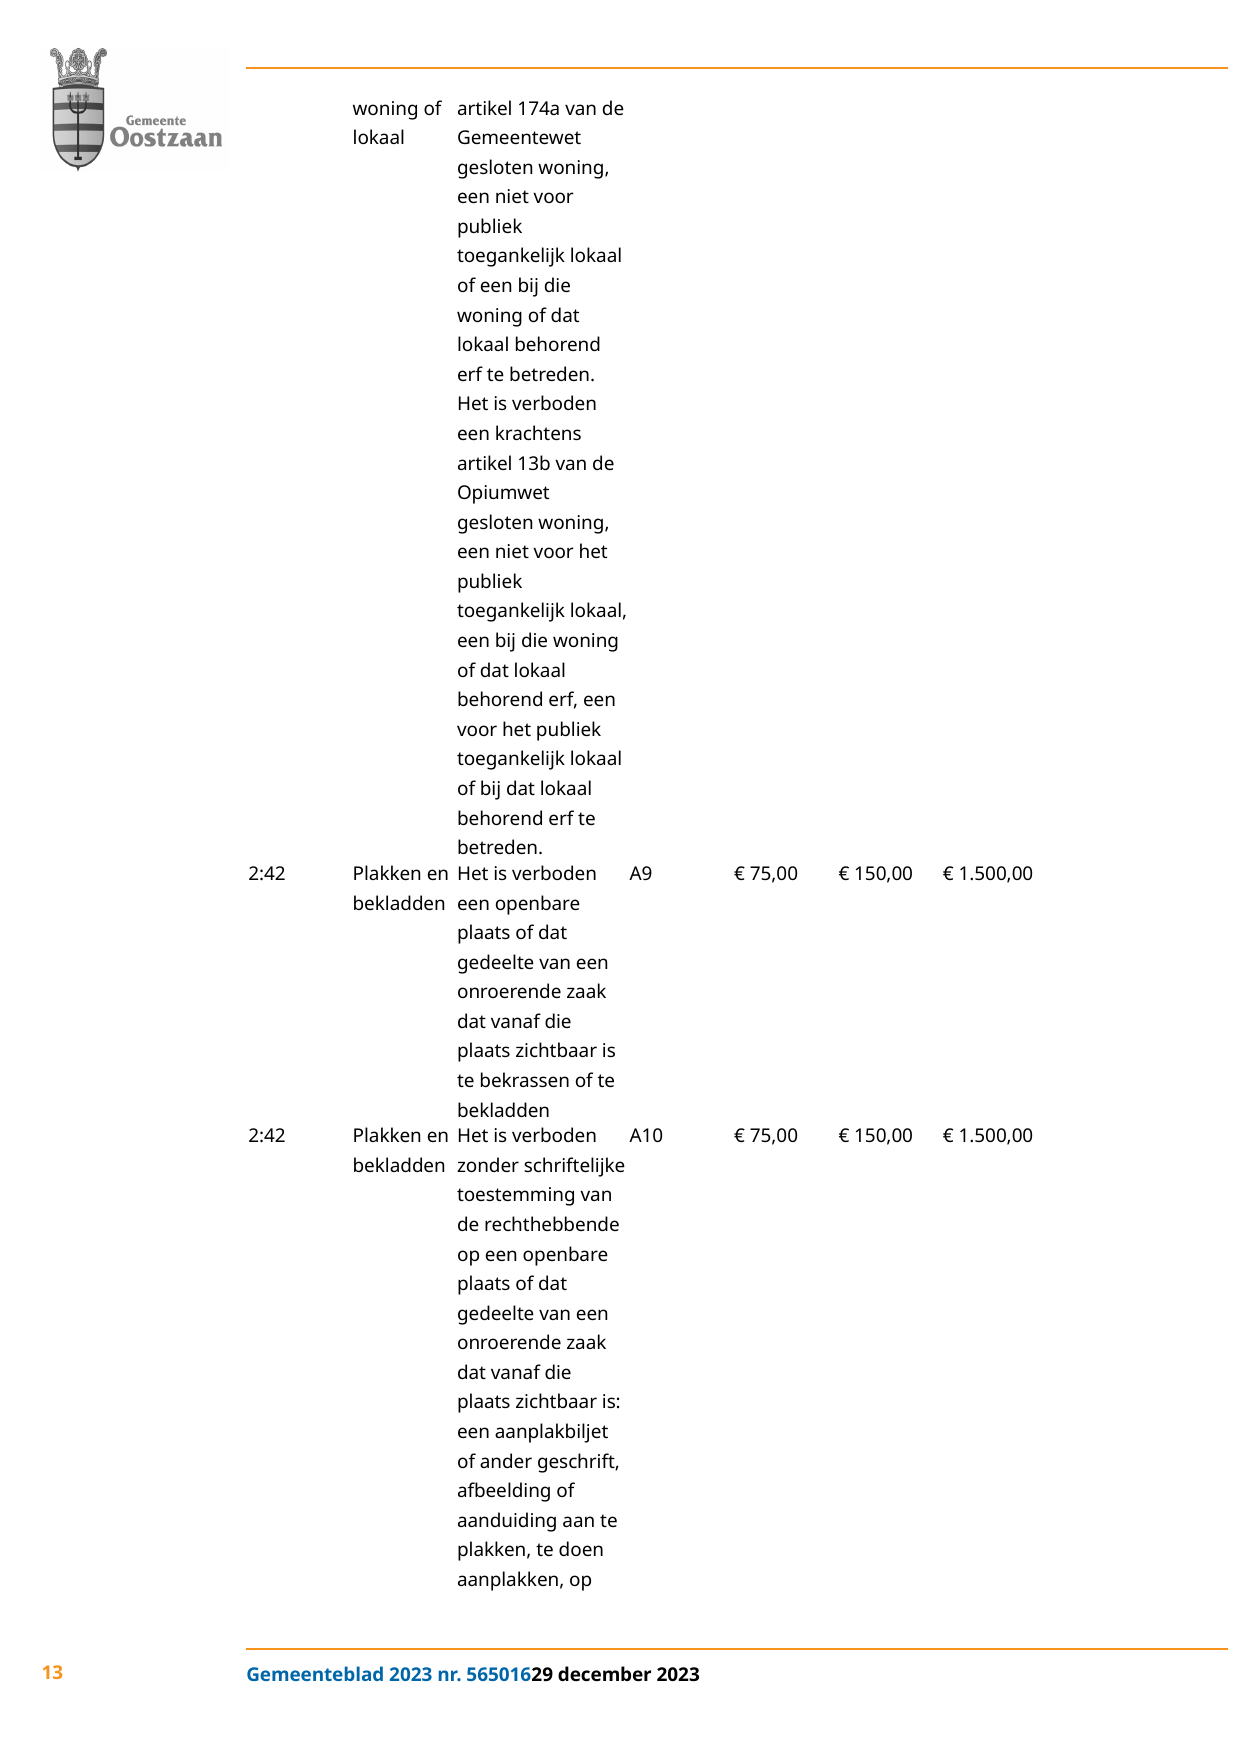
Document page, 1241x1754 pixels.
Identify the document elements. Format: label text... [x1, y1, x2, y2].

table_cell € 75,00 [734, 1123, 838, 1592]
table_cell artikel 174a van de Gemeentewet gesloten woning, een niet voor publiek toegankelijk lokaal of een bij die woning of dat lokaal behorend erf te betreden. Het is verboden een krachtens artikel 13b van de Opiumwet gesloten woning, een niet voor het publiek toegankelijk lokaal, een bij die woning of dat lokaal behorend erf, een voor het publiek toegankelijk lokaal of bij dat lokaal behorend erf te betreden. [457, 95, 629, 860]
table_cell 2:42 [248, 1123, 352, 1592]
table_cell A9 [629, 860, 734, 1122]
table_cell [943, 95, 1152, 860]
table_cell € 1.500,00 [943, 860, 1152, 1122]
table_cell [734, 95, 838, 860]
picture [41, 47, 231, 172]
table_cell A10 [629, 1123, 734, 1592]
table_cell € 150,00 [838, 860, 943, 1122]
table_cell [248, 95, 352, 860]
table_cell [838, 95, 943, 860]
table_cell [629, 95, 734, 860]
table_cell € 75,00 [734, 860, 838, 1122]
table_cell Plakken en bekladden [353, 1123, 457, 1592]
table_cell Het is verboden een openbare plaats of dat gedeelte van een onroerende zaak dat vanaf die plaats zichtbaar is te bekrassen of te bekladden [457, 860, 629, 1122]
table_cell Plakken en bekladden [353, 860, 457, 1122]
table_cell woning of lokaal [353, 95, 457, 860]
table_cell € 150,00 [838, 1123, 943, 1592]
table_cell € 1.500,00 [943, 1123, 1152, 1592]
table_cell Het is verboden zonder schriftelijke toestemming van de rechthebbende op een openbare plaats of dat gedeelte van een onroerende zaak dat vanaf die plaats zichtbaar is: een aanplakbiljet of ander geschrift, afbeelding of aanduiding aan te plakken, te doen aanplakken, op [457, 1123, 629, 1592]
table_cell 2:42 [248, 860, 352, 1122]
